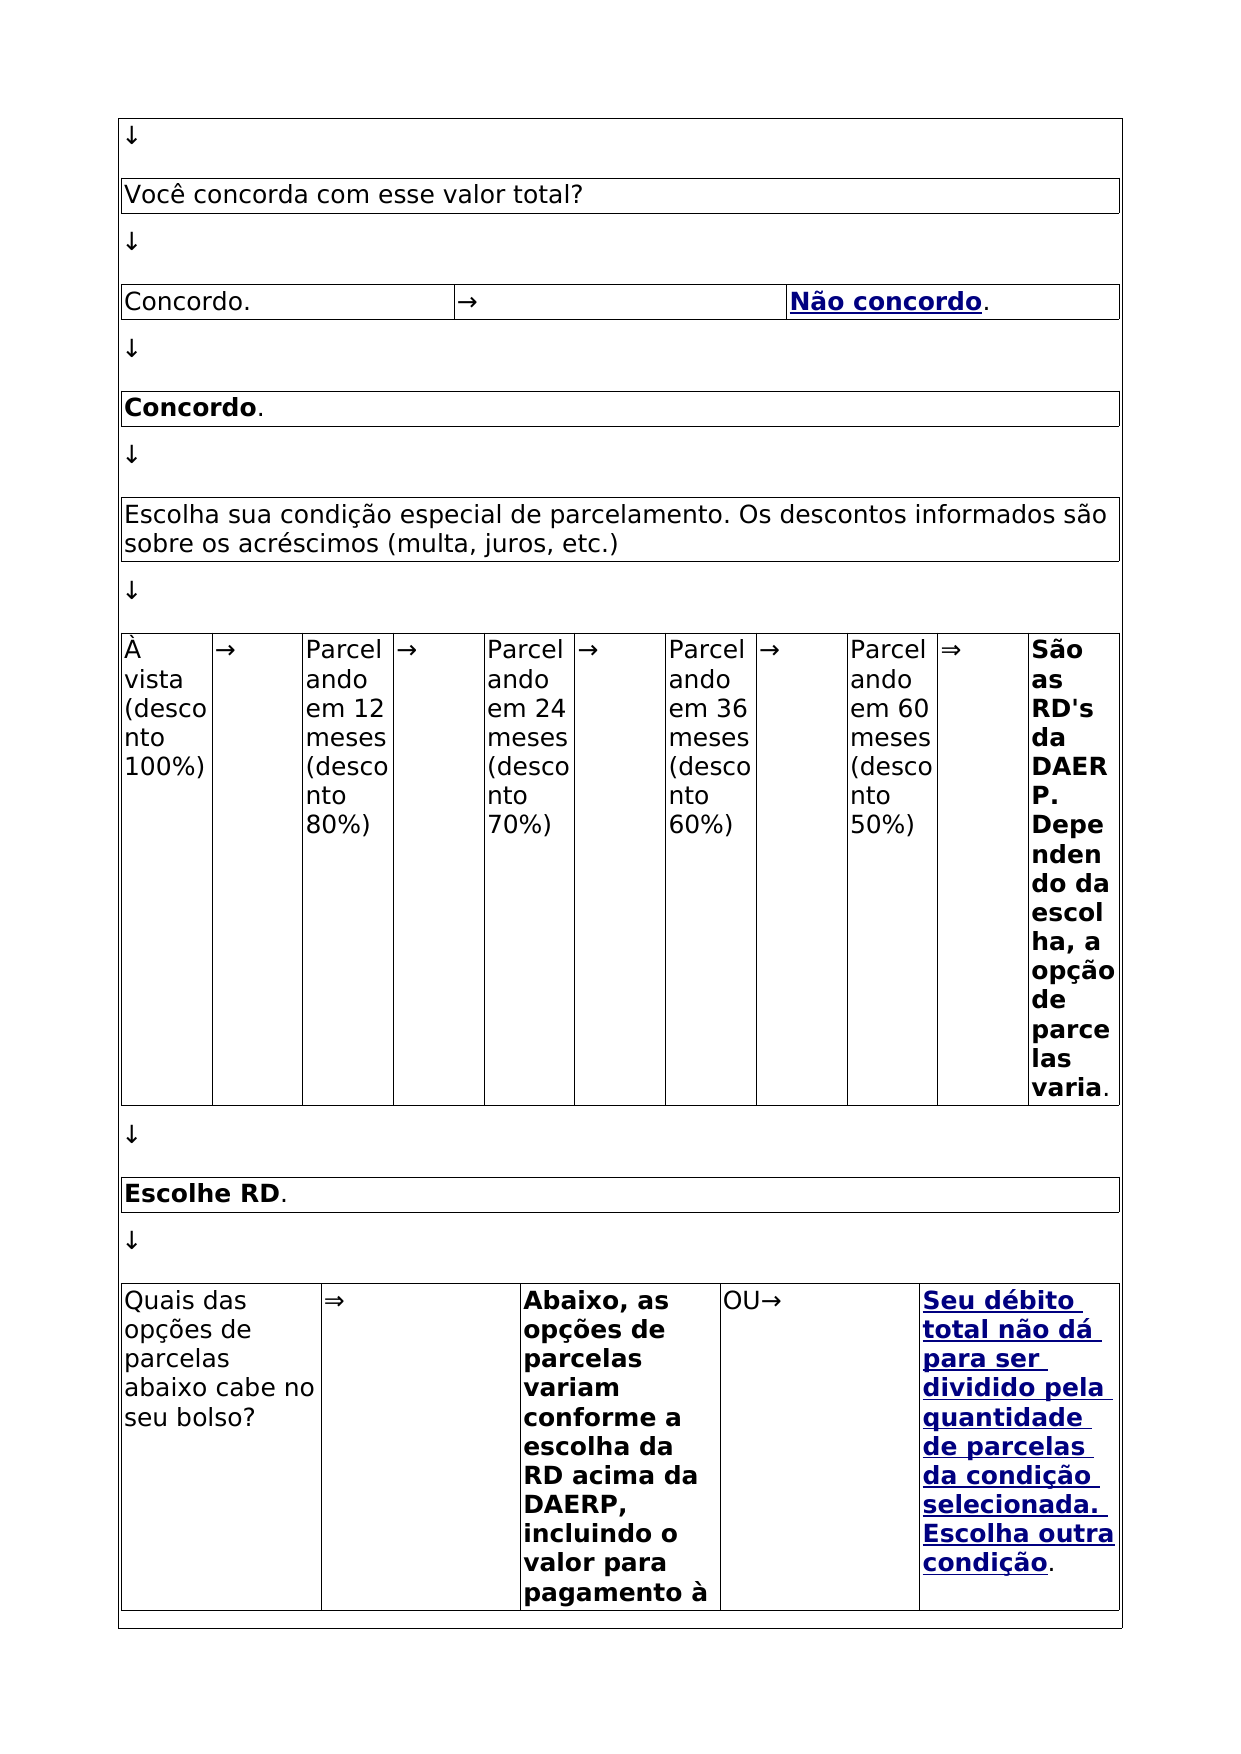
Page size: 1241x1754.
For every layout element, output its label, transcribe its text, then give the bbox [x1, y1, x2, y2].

table_header Parcelando em 24 meses (desconto 70%) [485, 634, 574, 1105]
table_header Você concorda com esse valor total? [122, 179, 1119, 213]
table_header → [394, 634, 484, 1105]
table_header OU→ [721, 1284, 919, 1610]
table_header ⇒ [938, 634, 1028, 1105]
table_header ⇒ [322, 1284, 520, 1610]
table_header Escolha sua condição especial de parcelamento. Os descontos informados são sobre os acréscimos (multa, juros, etc.) [122, 498, 1119, 561]
table_header → [455, 285, 786, 319]
table_header Parcelando em 60 meses (desconto 50%) [848, 634, 937, 1105]
table_header São as RD's da DAERP. Dependendo da escolha, a opção de parcelas varia. [1029, 634, 1119, 1105]
table_header → [757, 634, 847, 1105]
table_header ↓ ↓ ↓ ↓ ↓ ↓ ↓ [119, 119, 1122, 1628]
table_header → [575, 634, 665, 1105]
table_header Escolhe RD. [122, 1178, 1119, 1212]
table_header Parcelando em 12 meses (desconto 80%) [303, 634, 393, 1105]
table_header Concordo. [122, 392, 1119, 426]
table_header À vista (desconto 100%) [122, 634, 212, 1105]
table_header Seu débito total não dá para ser dividido pela quantidade de parcelas da condição selecionada. Escolha outra condição. [920, 1284, 1119, 1610]
table_header Concordo. [122, 285, 454, 319]
table_header Parcelando em 36 meses (desconto 60%) [666, 634, 756, 1105]
table_header Abaixo, as opções de parcelas variam conforme a escolha da RD acima da DAERP, incluindo o valor para pagamento à [521, 1284, 720, 1610]
table_header Não concordo. [787, 285, 1119, 319]
table_header → [213, 634, 302, 1105]
table_header Quais das opções de parcelas abaixo cabe no seu bolso? [122, 1284, 321, 1610]
